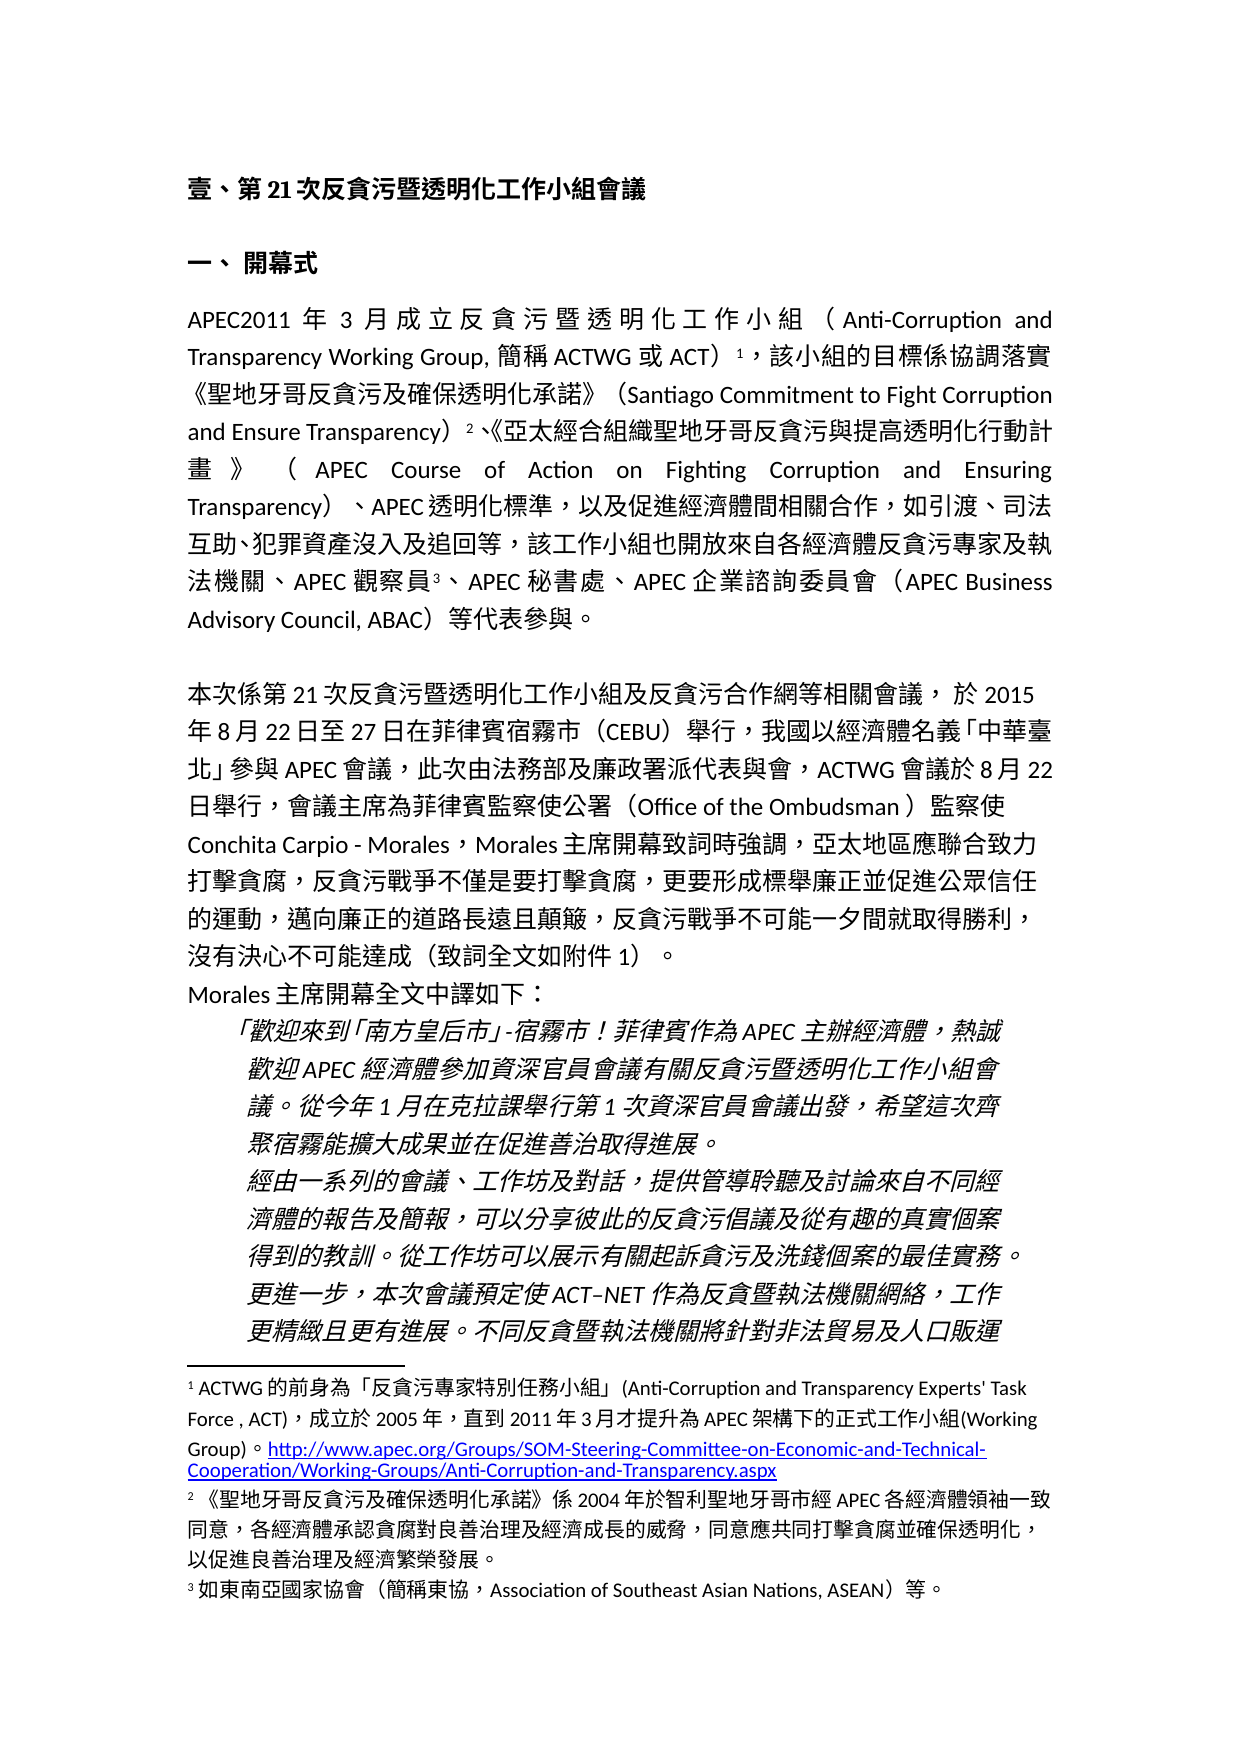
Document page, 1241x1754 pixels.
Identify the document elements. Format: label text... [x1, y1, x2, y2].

text ACTWG的前身為「反貪污專家特別任務小組」(Anti-Corruption and Transparency Experts' Task Force , ACT)，成立於2005年，直到2011年3月才提升為APEC架構下的正式工作小組(Working Group)。http://www.apec.org/Groups/SOM-Steering-Committee-on-Economic-and-Technical-Cooperation/Working-Groups/Anti-Corruption-and-Transparency.aspx [187, 1372, 1053, 1483]
text 「歡迎來到「南方皇后市」-宿霧市！菲律賓作為APEC主辦經濟體，熱誠歡迎APEC經濟體參加資深官員會議有關反貪污暨透明化工作小組會議。從今年1月在克拉課舉行第1次資深官員會議出發，希望這次齊聚宿霧能擴大成果並在促進善治取得進展。 [232, 1011, 1000, 1161]
text 本次係第21次反貪污暨透明化工作小組及反貪污合作網等相關會議， 於 2015 年8月22日至27日在菲律賓宿霧市（CEBU）舉行，我國以經濟體名義「中華臺北」參與APEC會議，此次由法務部及廉政署派代表與會，ACTWG會議於8月22日舉行，會議主席為菲律賓監察使公署（Office of the Ombudsman ）監察使Conchita Carpio - Morales，Morales主席開幕致詞時強調，亞太地區應聯合致力打擊貪腐，反貪污戰爭不僅是要打擊貪腐，更要形成標舉廉正並促進公眾信任的運動，邁向廉正的道路長遠且顛簸，反貪污戰爭不可能一夕間就取得勝利，沒有決心不可能達成（致詞全文如附件1）。 [187, 674, 1053, 974]
text Morales主席開幕全文中譯如下： [187, 974, 1053, 1011]
subtitle 壹、第21次反貪污暨透明化工作小組會議 [187, 169, 1053, 206]
text APEC2011年3月成立反貪污暨透明化工作小組（Anti-Corruption and Transparency Working Group, 簡稱ACTWG 或ACT），該小組的目標係協調落實《聖地牙哥反貪污及確保透明化承諾》（Santiago Commitment to Fight Corruption and Ensure Transparency）、《亞太經合組織聖地牙哥反貪污與提高透明化行動計畫》（APEC Course of Action on Fighting Corruption and Ensuring Transparency）、APEC透明化標準，以及促進經濟體間相關合作，如引渡、司法互助、犯罪資產沒入及追回等，該工作小組也開放來自各經濟體反貪污專家及執法機關、APEC觀察員、APEC秘書處、APEC企業諮詢委員會（APEC Business Advisory Council, ABAC）等代表參與。 [187, 299, 1053, 636]
text 《聖地牙哥反貪污及確保透明化承諾》係2004年於智利聖地牙哥市經APEC各經濟體領袖一致同意，各經濟體承認貪腐對良善治理及經濟成長的威脅，同意應共同打擊貪腐並確保透明化，以促進良善治理及經濟繁榮發展。 [187, 1483, 1053, 1574]
text 如東南亞國家協會（簡稱東協，Association of Southeast Asian Nations, ASEAN）等。 [187, 1574, 1053, 1604]
text 經由一系列的會議、工作坊及對話，提供管導聆聽及討論來自不同經濟體的報告及簡報，可以分享彼此的反貪污倡議及從有趣的真實個案得到的教訓。從工作坊可以展示有關起訴貪污及洗錢個案的最佳實務。更進一步，本次會議預定使ACT–NET作為反貪暨執法機關網絡，工作更精緻且更有進展。不同反貪暨執法機關將針對非法貿易及人口販運等迫切議題進行討論。另外，非法伐木及相關貿易專家小組也將與反貪污暨透明化工作小組共同討論對於環境的威脅。 [246, 1161, 1000, 1349]
subtitle 一、 開幕式 [187, 243, 1053, 281]
